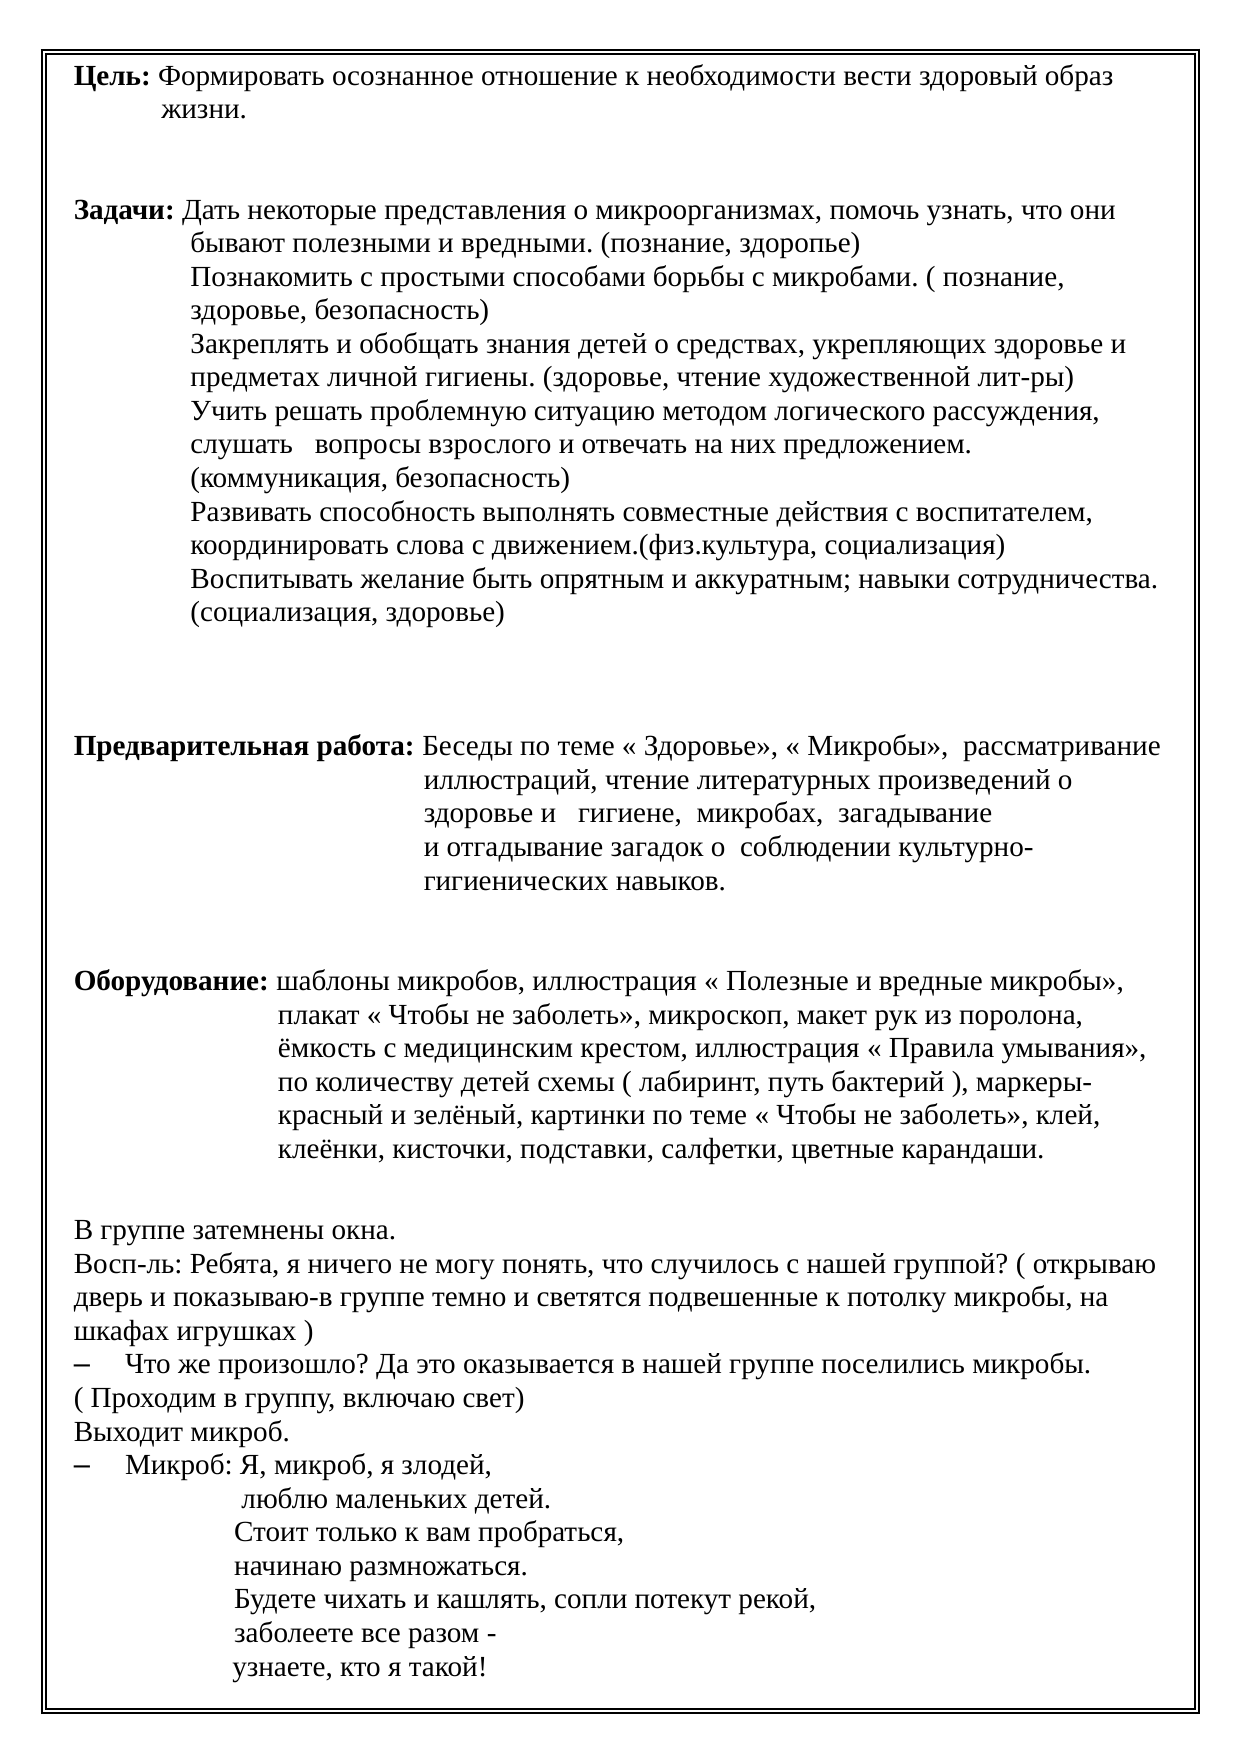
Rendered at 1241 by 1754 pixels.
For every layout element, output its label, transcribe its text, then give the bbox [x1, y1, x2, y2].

text предметах личной гигиены. (здоровье, чтение художественной лит-ры) [73, 359, 1167, 393]
text Закреплять и обобщать знания детей о средствах, укрепляющих здоровье и [73, 326, 1167, 359]
text Оборудование: шаблоны микробов, иллюстрация « Полезные и вредные микробы», [73, 963, 1167, 997]
text Развивать способность выполнять совместные действия с воспитателем, [73, 494, 1167, 527]
text В группе затемнены окна. [73, 1212, 1167, 1246]
list Микроб: Я, микроб, я злодей, [73, 1447, 1167, 1481]
list люблю маленьких детей. [73, 1481, 1167, 1514]
list Стоит только к вам пробраться, [73, 1514, 1167, 1548]
text слушать вопросы взрослого и отвечать на них предложением. [73, 427, 1167, 460]
text Задачи: Дать некоторые представления о микроорганизмах, помочь узнать, что они [73, 192, 1167, 225]
text плакат « Чтобы не заболеть», микроскоп, макет рук из поролона, [73, 997, 1167, 1030]
text Восп-ль: Ребята, я ничего не могу понять, что случилось с нашей группой? ( открываю дверь и показываю-в группе темно и светятся подвешенные к потолку микробы, на шкафах игрушках ) [73, 1246, 1167, 1347]
text Воспитывать желание быть опрятным и аккуратным; навыки сотрудничества. [73, 561, 1167, 594]
text ёмкость с медицинским крестом, иллюстрация « Правила умывания», [73, 1030, 1167, 1064]
text Выходит микроб. [73, 1414, 1167, 1447]
text Предварительная работа: Беседы по теме « Здоровье», « Микробы», рассматривание [73, 728, 1167, 762]
text (коммуникация, безопасность) [73, 460, 1167, 494]
text (социализация, здоровье) [73, 594, 1167, 628]
text клеёнки, кисточки, подставки, салфетки, цветные карандаши. [73, 1131, 1167, 1164]
text жизни. [73, 91, 1167, 125]
text здоровье и гигиене, микробах, загадывание [73, 796, 1167, 829]
list Что же произошло? Да это оказывается в нашей группе поселились микробы. ( Проходим в группу, включаю свет) [73, 1347, 1167, 1414]
text здоровье, безопасность) [73, 292, 1167, 326]
text Учить решать проблемную ситуацию методом логического рассуждения, [73, 393, 1167, 427]
text узнаете, кто я такой! [50, 1649, 1167, 1682]
list заболеете все разом - [73, 1615, 1167, 1649]
text гигиенических навыков. [73, 863, 1167, 896]
text и отгадывание загадок о соблюдении культурно- [73, 829, 1167, 863]
text Познакомить с простыми способами борьбы с микробами. ( познание, [73, 259, 1167, 292]
list начинаю размножаться. [73, 1548, 1167, 1582]
text Цель: Формировать осознанное отношение к необходимости вести здоровый образ [73, 58, 1167, 91]
text бывают полезными и вредными. (познание, здоропье) [73, 225, 1167, 259]
list Будете чихать и кашлять, сопли потекут рекой, [73, 1582, 1167, 1615]
text координировать слова с движением.(физ.культура, социализация) [73, 527, 1167, 561]
text иллюстраций, чтение литературных произведений о [73, 762, 1167, 796]
text красный и зелёный, картинки по теме « Чтобы не заболеть», клей, [73, 1097, 1167, 1131]
text по количеству детей схемы ( лабиринт, путь бактерий ), маркеры- [73, 1064, 1167, 1097]
